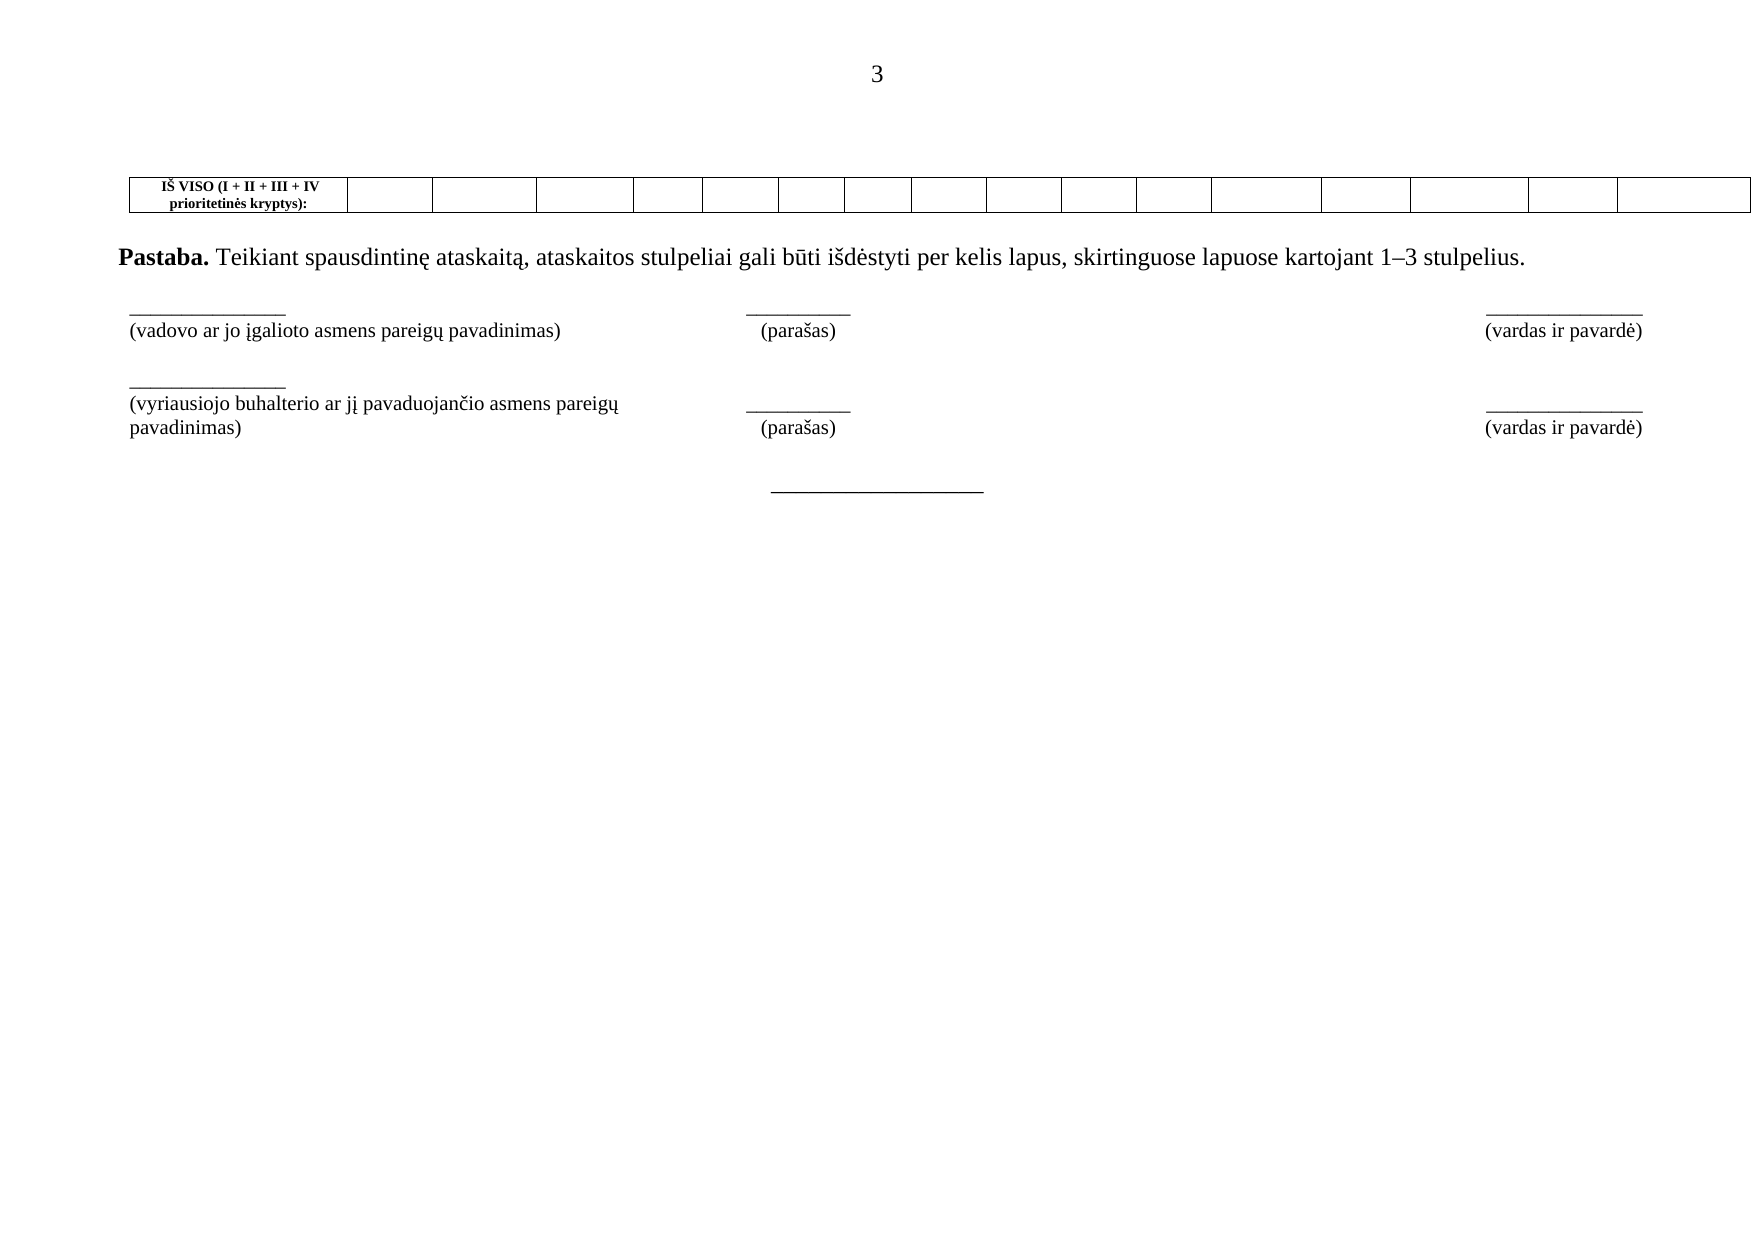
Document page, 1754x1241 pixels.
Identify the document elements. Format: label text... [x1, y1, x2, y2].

table_cell [1529, 178, 1617, 212]
table_header _______________ (vardas ir pavardė) [929, 294, 1653, 342]
table_cell [1062, 178, 1136, 212]
table_cell [987, 178, 1061, 212]
table_header _______________ (vyriausiojo buhalterio ar jį pavaduojančio asmens pareigų pavadinimas) [118, 367, 667, 439]
table_header _______________ (vardas ir pavardė) [929, 367, 1653, 439]
table_cell IŠ VISO (I + II + III + IV prioritetinės kryptys): [130, 178, 347, 212]
table_header _______________ (vadovo ar jo įgalioto asmens pareigų pavadinimas) [118, 294, 667, 342]
table_cell [1137, 178, 1211, 212]
table_cell [1618, 178, 1750, 212]
table_cell [1322, 178, 1410, 212]
table_cell [1212, 178, 1321, 212]
table_cell [634, 178, 702, 212]
table_cell [912, 178, 986, 212]
table_cell [845, 178, 911, 212]
table_header __________ (parašas) [667, 367, 929, 439]
table_cell [779, 178, 844, 212]
table_cell [348, 178, 432, 212]
text Pastaba. Teikiant spausdintinę ataskaitą, ataskaitos stulpeliai gali būti išdėstyti per kelis lapus, skirtinguose lapuose kartojant 1–3 stulpelius. [118, 242, 1636, 270]
table_cell [1411, 178, 1528, 212]
table_cell [537, 178, 633, 212]
table_header __________ (parašas) [667, 294, 929, 342]
text _________________ [118, 467, 1636, 496]
table_cell [703, 178, 778, 212]
table_cell [433, 178, 536, 212]
